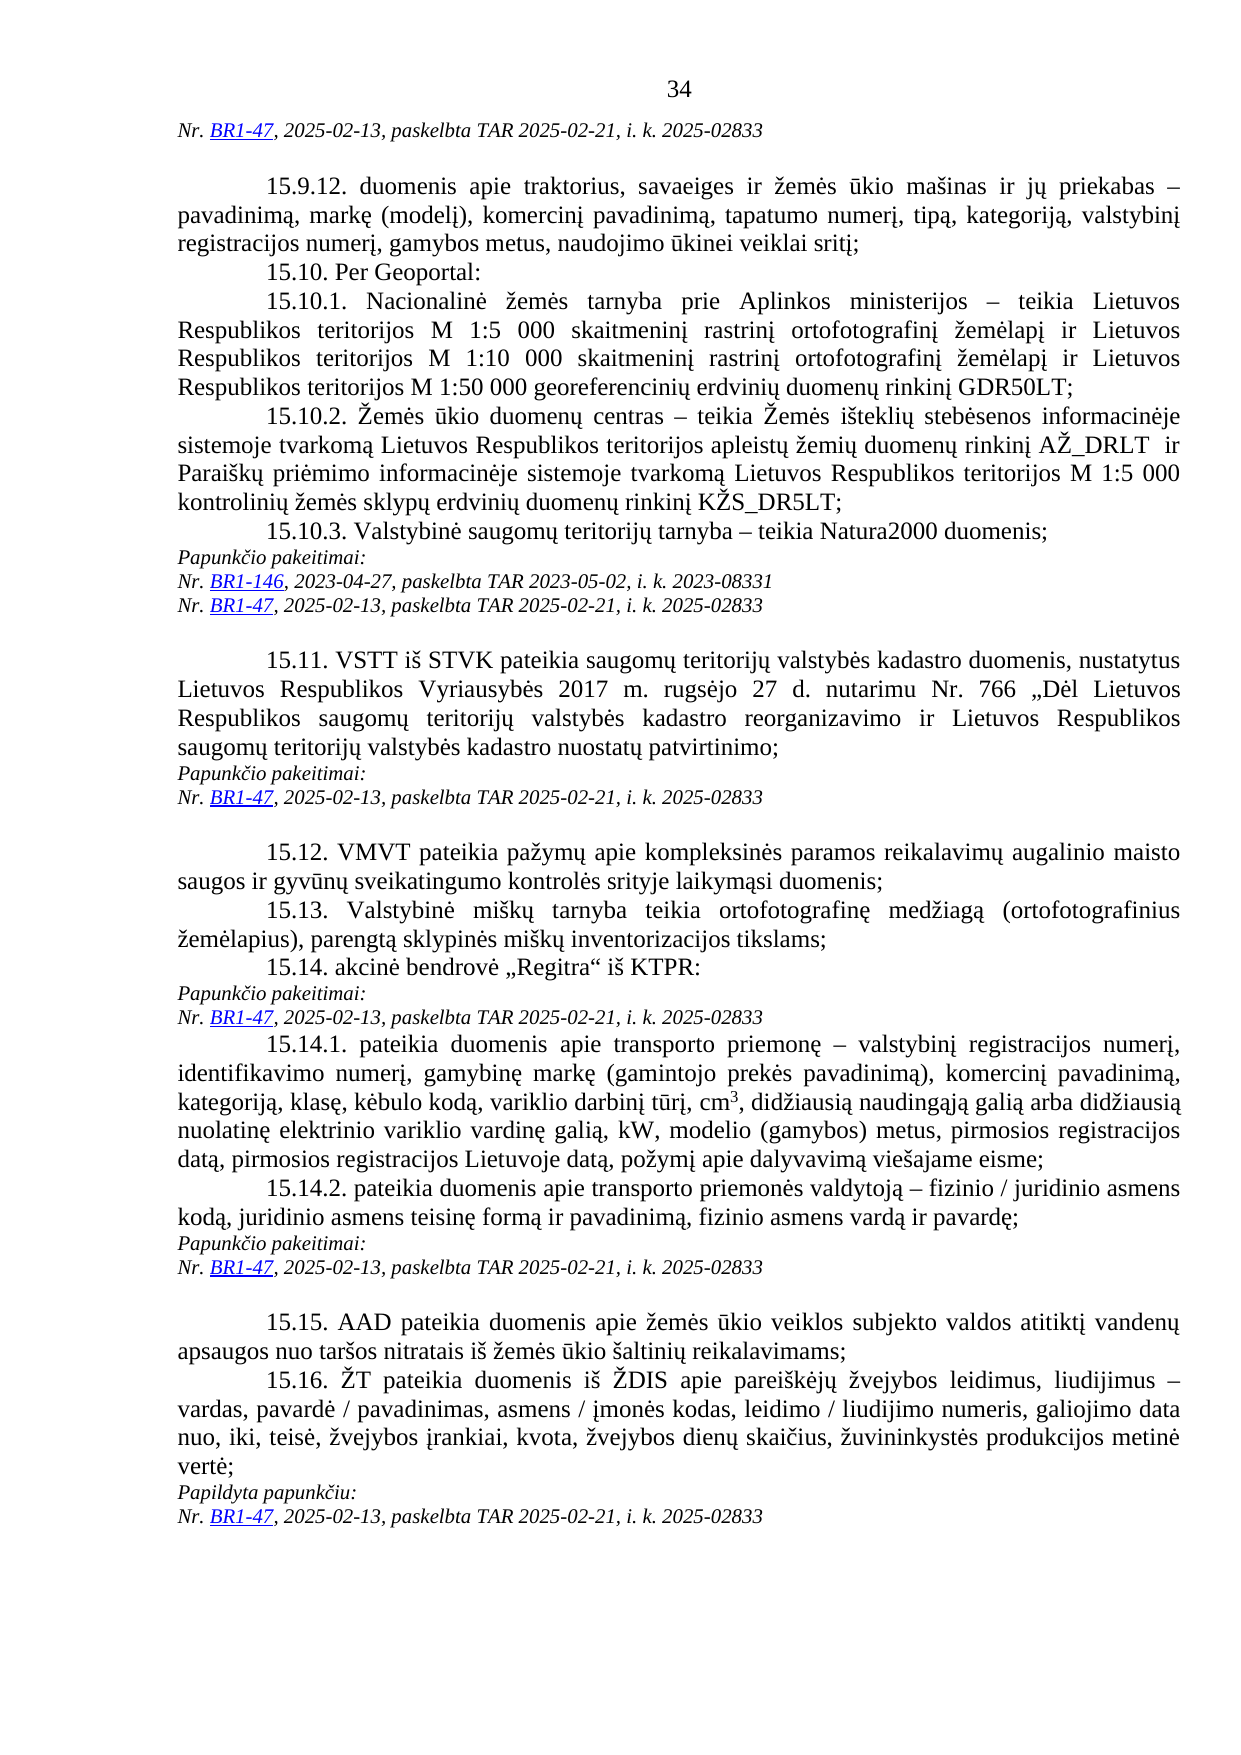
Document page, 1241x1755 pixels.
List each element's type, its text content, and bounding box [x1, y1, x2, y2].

text Papildyta papunkčiu: [177, 1480, 1181, 1504]
text Nr. BR1-47, 2025-02-13, paskelbta TAR 2025-02-21, i. k. 2025-02833 [177, 785, 1181, 809]
text 15.12. VMVT pateikia pažymų apie kompleksinės paramos reikalavimų augalinio maisto saugos ir gyvūnų sveikatingumo kontrolės srityje laikymąsi duomenis; [177, 837, 1181, 895]
text 15.10.3. Valstybinė saugomų teritorijų tarnyba – teikia Natura2000 duomenis; [177, 516, 1181, 545]
text 15.10.2. Žemės ūkio duomenų centras – teikia Žemės išteklių stebėsenos informacinėje sistemoje tvarkomą Lietuvos Respublikos teritorijos apleistų žemių duomenų rinkinį AŽ_DRLT ir Paraiškų priėmimo informacinėje sistemoje tvarkomą Lietuvos Respublikos teritorijos M 1:5 000 kontrolinių žemės sklypų erdvinių duomenų rinkinį KŽS_DR5LT; [177, 401, 1181, 516]
text Nr. BR1-47, 2025-02-13, paskelbta TAR 2025-02-21, i. k. 2025-02833 [177, 1255, 1181, 1279]
text 15.9.12. duomenis apie traktorius, savaeiges ir žemės ūkio mašinas ir jų priekabas – pavadinimą, markę (modelį), komercinį pavadinimą, tapatumo numerį, tipą, kategoriją, valstybinį registracijos numerį, gamybos metus, naudojimo ūkinei veiklai sritį; [177, 171, 1181, 257]
text Papunkčio pakeitimai: [177, 981, 1181, 1005]
text 15.14.1. pateikia duomenis apie transporto priemonę – valstybinį registracijos numerį, identifikavimo numerį, gamybinę markę (gamintojo prekės pavadinimą), komercinį pavadinimą, kategoriją, klasę, kėbulo kodą, variklio darbinį tūrį, cm3, didžiausią naudingąją galią arba didžiausią nuolatinę elektrinio variklio vardinę galią, kW, modelio (gamybos) metus, pirmosios registracijos datą, pirmosios registracijos Lietuvoje datą, požymį apie dalyvavimą viešajame eisme; [177, 1029, 1181, 1173]
text Papunkčio pakeitimai: [177, 545, 1181, 569]
text 15.16. ŽT pateikia duomenis iš ŽDIS apie pareiškėjų žvejybos leidimus, liudijimus – vardas, pavardė / pavadinimas, asmens / įmonės kodas, leidimo / liudijimo numeris, galiojimo data nuo, iki, teisė, žvejybos įrankiai, kvota, žvejybos dienų skaičius, žuvininkystės produkcijos metinė vertė; [177, 1365, 1181, 1480]
text Nr. BR1-47, 2025-02-13, paskelbta TAR 2025-02-21, i. k. 2025-02833 [177, 1504, 1181, 1528]
text 15.10. Per Geoportal: [177, 257, 1181, 286]
text Nr. BR1-47, 2025-02-13, paskelbta TAR 2025-02-21, i. k. 2025-02833 [177, 593, 1181, 617]
text Papunkčio pakeitimai: [177, 761, 1181, 785]
text 15.14.2. pateikia duomenis apie transporto priemonės valdytoją – fizinio / juridinio asmens kodą, juridinio asmens teisinę formą ir pavadinimą, fizinio asmens vardą ir pavardę; [177, 1173, 1181, 1231]
text 15.13. Valstybinė miškų tarnyba teikia ortofotografinę medžiagą (ortofotografinius žemėlapius), parengtą sklypinės miškų inventorizacijos tikslams; [177, 895, 1181, 952]
text Papunkčio pakeitimai: [177, 1231, 1181, 1255]
text Nr. BR1-47, 2025-02-13, paskelbta TAR 2025-02-21, i. k. 2025-02833 [177, 1005, 1181, 1029]
text Nr. BR1-146, 2023-04-27, paskelbta TAR 2023-05-02, i. k. 2023-08331 [177, 569, 1181, 593]
text 15.15. AAD pateikia duomenis apie žemės ūkio veiklos subjekto valdos atitiktį vandenų apsaugos nuo taršos nitratais iš žemės ūkio šaltinių reikalavimams; [177, 1307, 1181, 1365]
text Nr. BR1-47, 2025-02-13, paskelbta TAR 2025-02-21, i. k. 2025-02833 [177, 118, 1181, 142]
text 15.14. akcinė bendrovė „Regitra“ iš KTPR: [177, 952, 1181, 981]
text 15.10.1. Nacionalinė žemės tarnyba prie Aplinkos ministerijos – teikia Lietuvos Respublikos teritorijos M 1:5 000 skaitmeninį rastrinį ortofotografinį žemėlapį ir Lietuvos Respublikos teritorijos M 1:10 000 skaitmeninį rastrinį ortofotografinį žemėlapį ir Lietuvos Respublikos teritorijos M 1:50 000 georeferencinių erdvinių duomenų rinkinį GDR50LT; [177, 286, 1181, 401]
text 15.11. VSTT iš STVK pateikia saugomų teritorijų valstybės kadastro duomenis, nustatytus Lietuvos Respublikos Vyriausybės 2017 m. rugsėjo 27 d. nutarimu Nr. 766 „Dėl Lietuvos Respublikos saugomų teritorijų valstybės kadastro reorganizavimo ir Lietuvos Respublikos saugomų teritorijų valstybės kadastro nuostatų patvirtinimo; [177, 646, 1181, 761]
